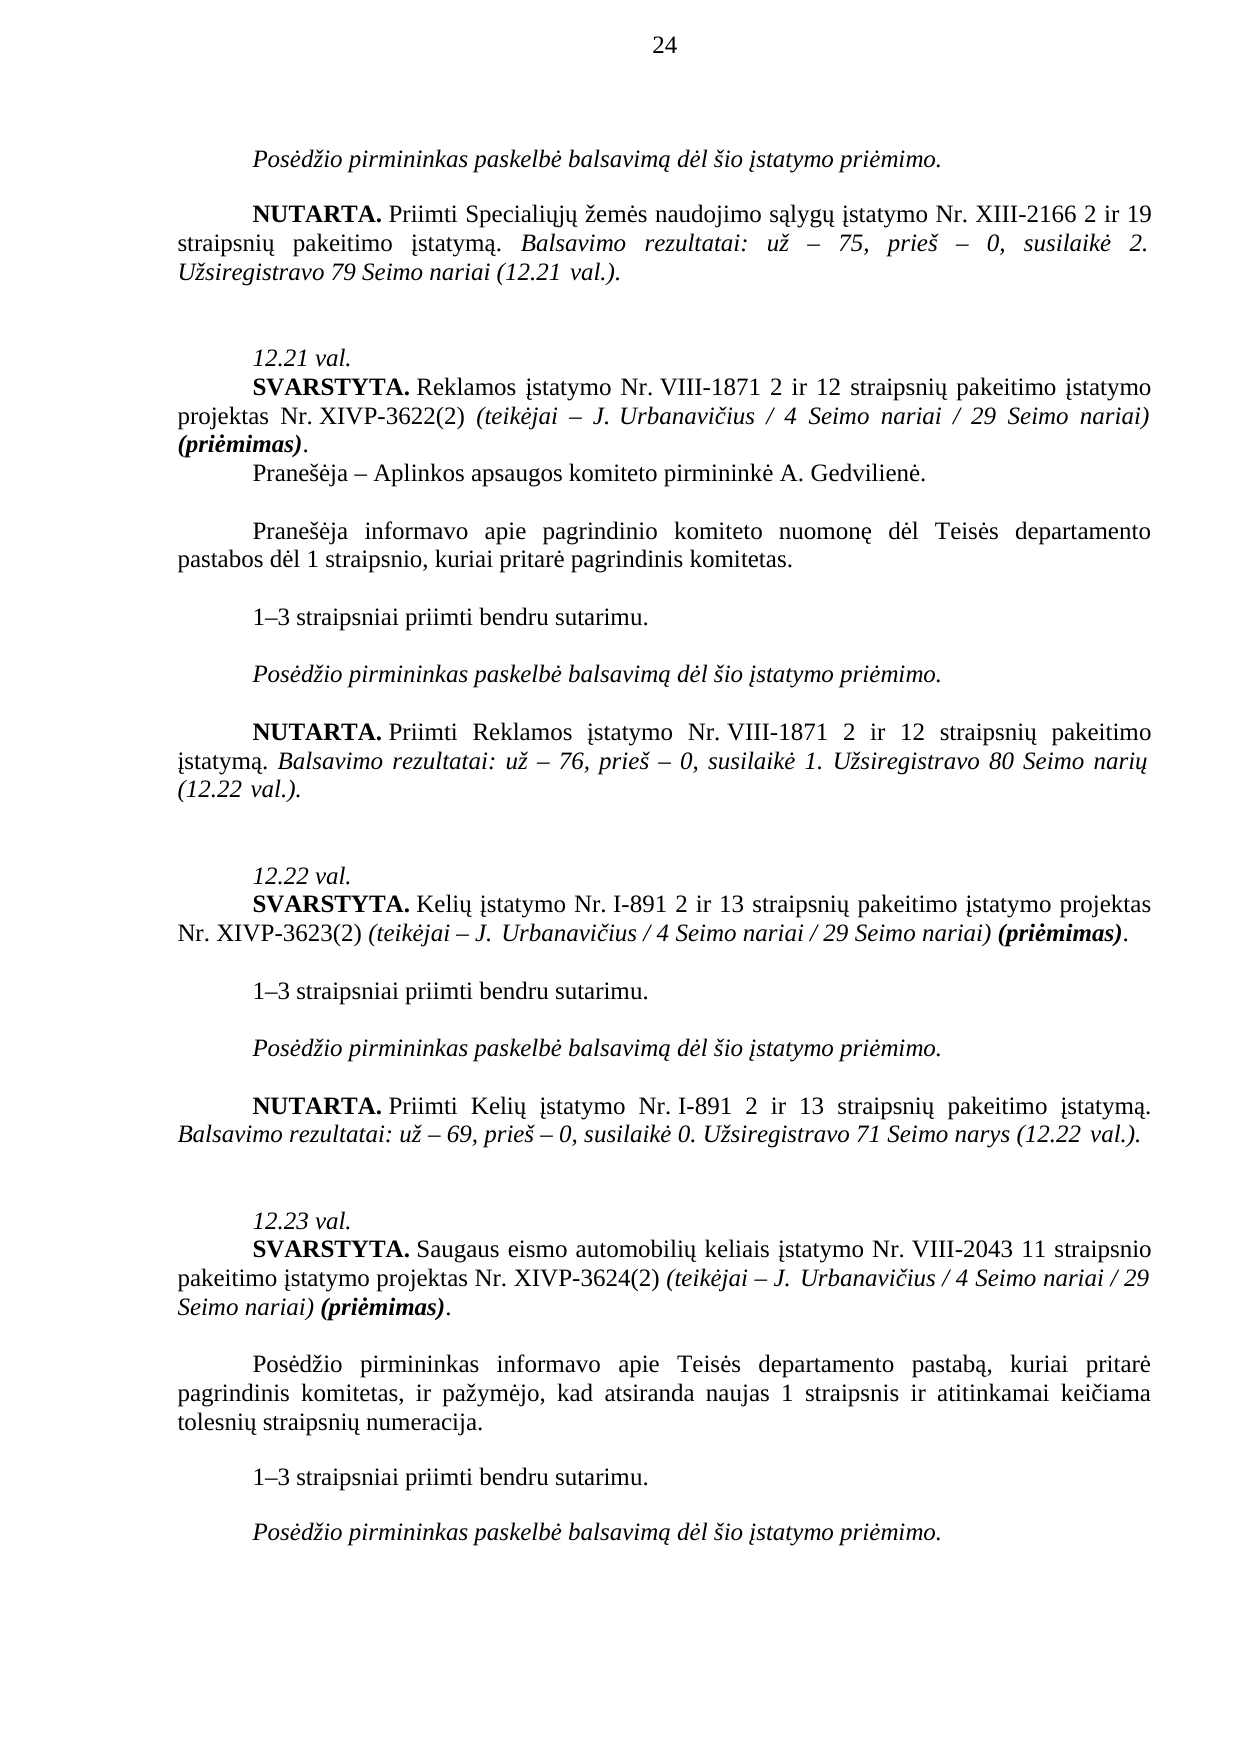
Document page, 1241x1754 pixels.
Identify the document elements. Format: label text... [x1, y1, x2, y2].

text 1–3 straipsniai priimti bendru sutarimu. [177, 602, 1152, 631]
text Pranešėja – Aplinkos apsaugos komiteto pirmininkė A. Gedvilienė. [177, 458, 1152, 487]
text Posėdžio pirmininkas paskelbė balsavimą dėl šio įstatymo priėmimo. [177, 1517, 1152, 1546]
text 12.22 val. [177, 861, 1152, 889]
text NUTARTA. Priimti Kelių įstatymo Nr. I-891 2 ir 13 straipsnių pakeitimo įstatymą. Balsavimo rezultatai: už – 69, prieš – 0, susilaikė 0. Užsiregistravo 71 Seimo narys (12.22 val.). [177, 1091, 1152, 1148]
text SVARSTYTA. Saugaus eismo automobilių keliais įstatymo Nr. VIII-2043 11 straipsnio pakeitimo įstatymo projektas Nr. XIVP-3624(2) (teikėjai – J. Urbanavičius / 4 Seimo nariai / 29 Seimo nariai) (priėmimas). [177, 1234, 1152, 1321]
text NUTARTA. Priimti Reklamos įstatymo Nr. VIII-1871 2 ir 12 straipsnių pakeitimo įstatymą. Balsavimo rezultatai: už – 76, prieš – 0, susilaikė 1. Užsiregistravo 80 Seimo narių (12.22 val.). [177, 717, 1152, 803]
text 12.21 val. [177, 343, 1152, 372]
text Posėdžio pirmininkas informavo apie Teisės departamento pastabą, kuriai pritarė pagrindinis komitetas, ir pažymėjo, kad atsiranda naujas 1 straipsnis ir atitinkamai keičiama tolesnių straipsnių numeracija. [177, 1349, 1152, 1436]
text NUTARTA. Priimti Specialiųjų žemės naudojimo sąlygų įstatymo Nr. XIII-2166 2 ir 19 straipsnių pakeitimo įstatymą. Balsavimo rezultatai: už – 75, prieš – 0, susilaikė 2. Užsiregistravo 79 Seimo nariai (12.21 val.). [177, 199, 1152, 286]
text SVARSTYTA. Kelių įstatymo Nr. I-891 2 ir 13 straipsnių pakeitimo įstatymo projektas Nr. XIVP-3623(2) (teikėjai – J. Urbanavičius / 4 Seimo nariai / 29 Seimo nariai) (priėmimas). [177, 889, 1152, 947]
text Posėdžio pirmininkas paskelbė balsavimą dėl šio įstatymo priėmimo. [177, 659, 1152, 688]
text 1–3 straipsniai priimti bendru sutarimu. [177, 976, 1152, 1004]
text Posėdžio pirmininkas paskelbė balsavimą dėl šio įstatymo priėmimo. [177, 1033, 1152, 1062]
text Pranešėja informavo apie pagrindinio komiteto nuomonę dėl Teisės departamento pastabos dėl 1 straipsnio, kuriai pritarė pagrindinis komitetas. [177, 516, 1152, 573]
text Posėdžio pirmininkas paskelbė balsavimą dėl šio įstatymo priėmimo. [177, 144, 1152, 173]
text 12.23 val. [177, 1206, 1152, 1234]
text 1–3 straipsniai priimti bendru sutarimu. [177, 1462, 1152, 1491]
text SVARSTYTA. Reklamos įstatymo Nr. VIII-1871 2 ir 12 straipsnių pakeitimo įstatymo projektas Nr. XIVP-3622(2) (teikėjai – J. Urbanavičius / 4 Seimo nariai / 29 Seimo nariai) (priėmimas). [177, 372, 1152, 458]
